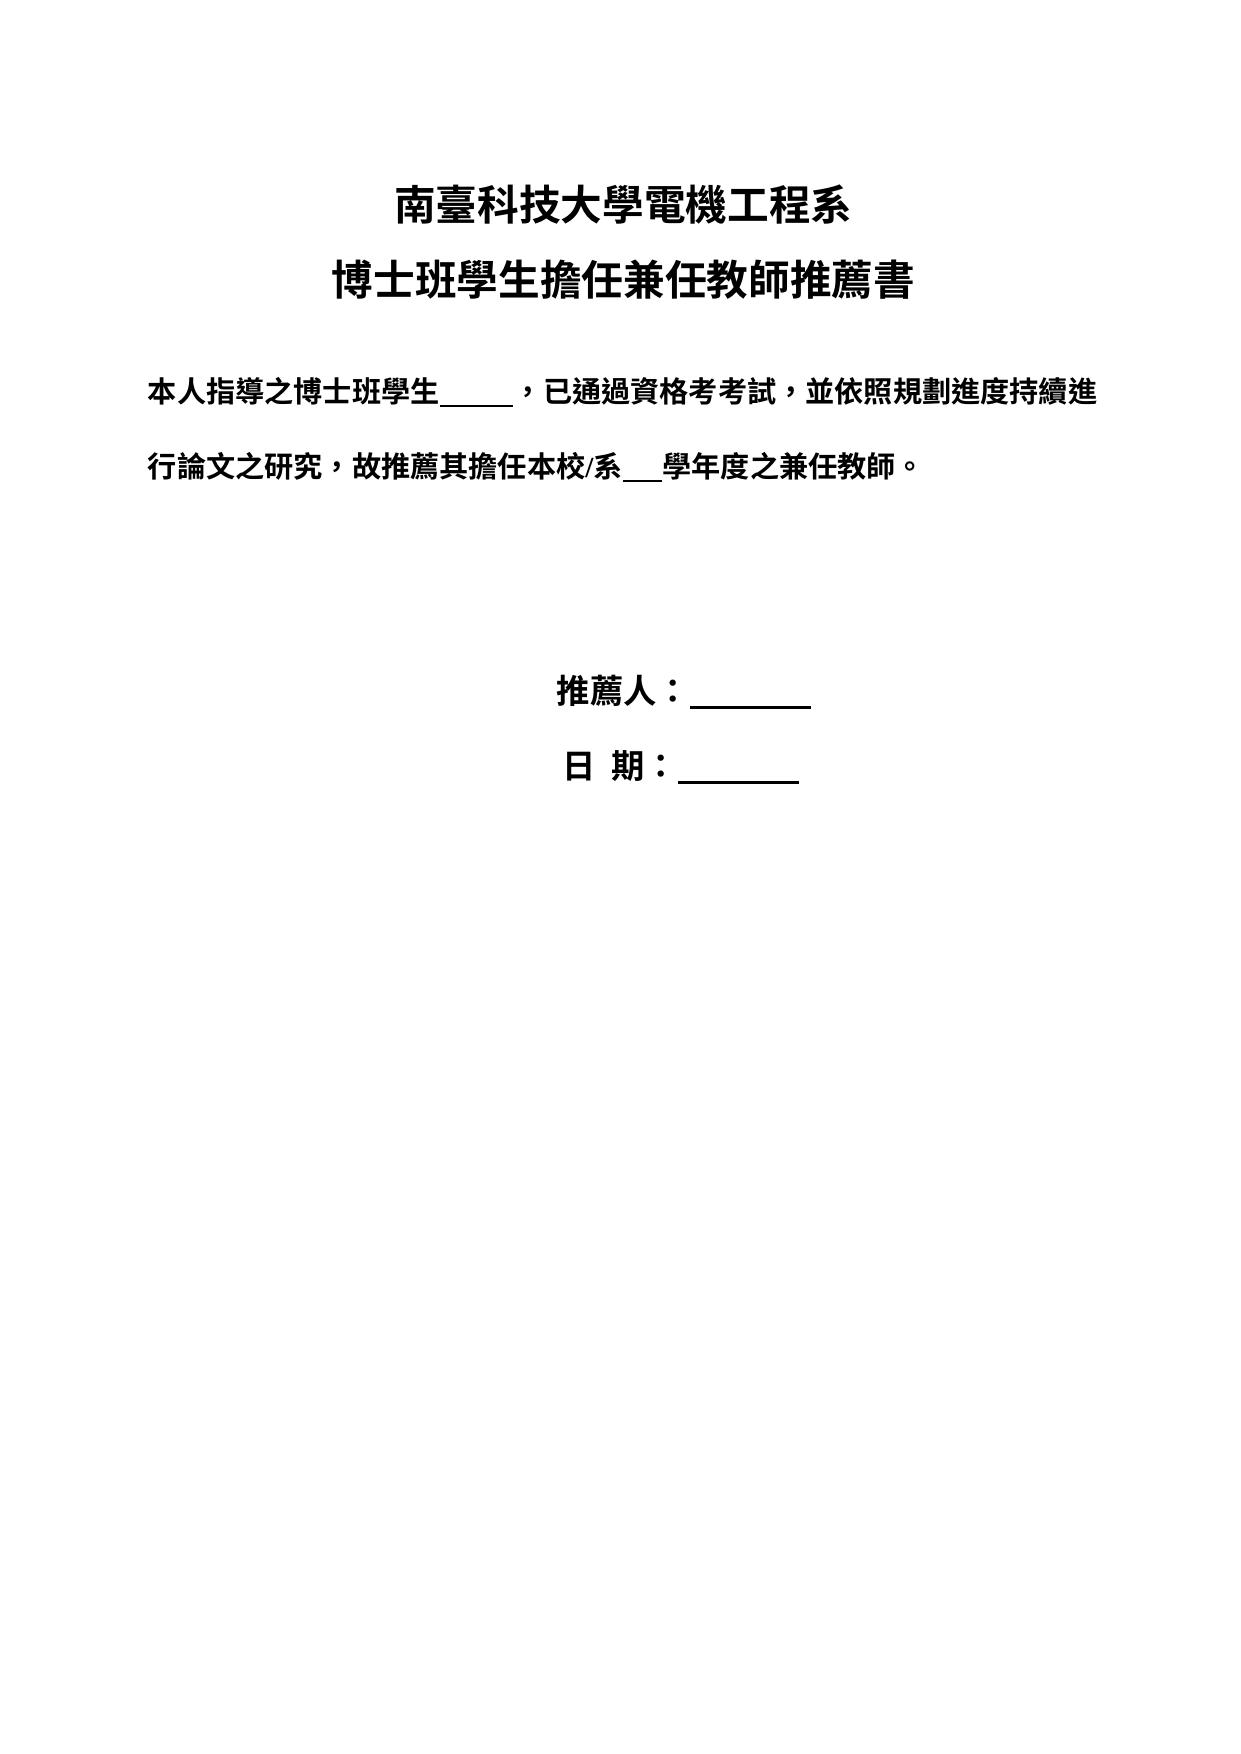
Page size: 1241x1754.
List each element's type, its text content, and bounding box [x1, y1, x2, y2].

text 本人指導之博士班學生 ，已通過資格考考試，並依照規劃進度持續進行論文之研究，故推薦其擔任本校/系 學年度之兼任教師。 [148, 352, 1098, 502]
text 博士班學生擔任兼任教師推薦書 [148, 239, 1098, 314]
text 日 期： [148, 727, 1093, 802]
text 南臺科技大學電機工程系 [148, 164, 1098, 239]
text 推薦人： [148, 652, 1098, 727]
